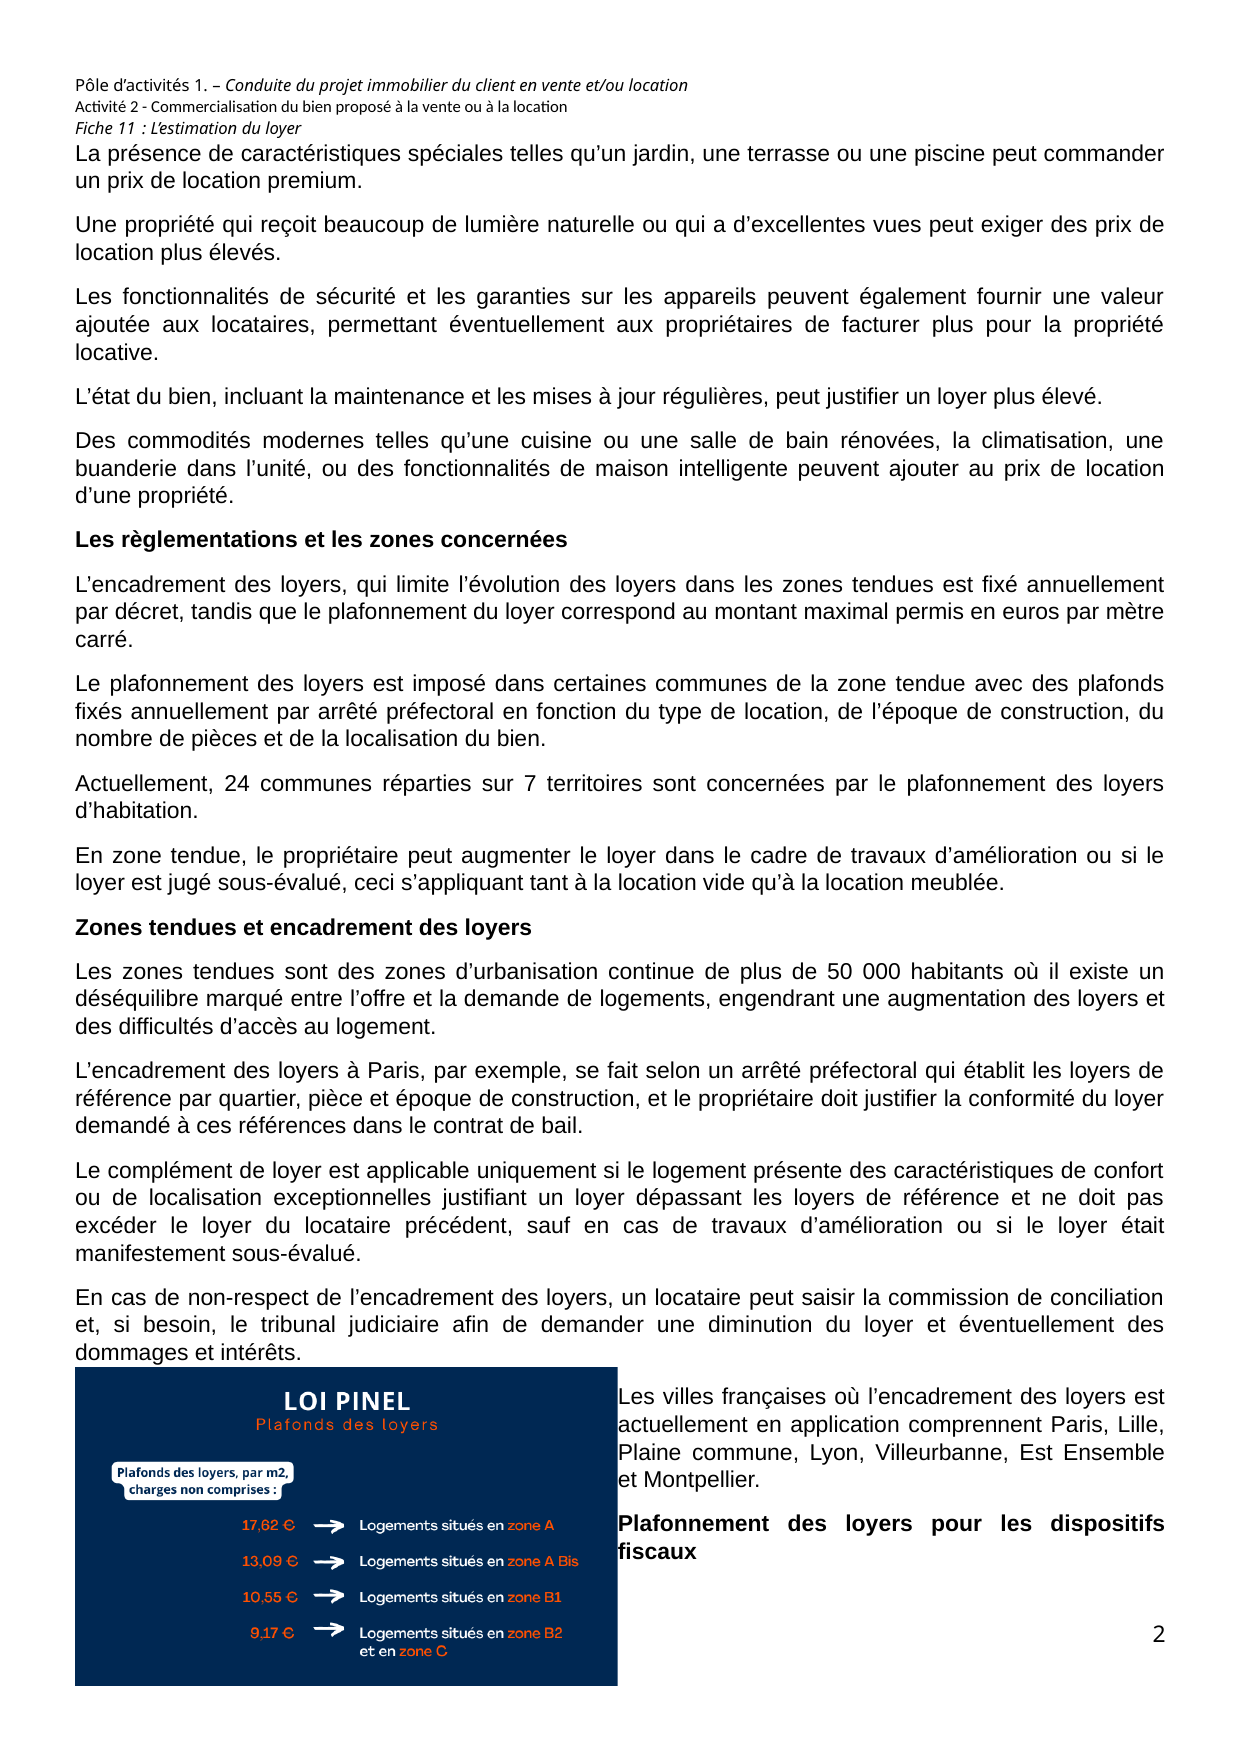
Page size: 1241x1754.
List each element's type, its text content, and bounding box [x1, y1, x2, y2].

text Les zones tendues sont des zones d’urbanisation continue de plus de 50 000 habitants où il existe un déséquilibre marqué entre l’offre et la demande de logements, engendrant une augmentation des loyers et des difficultés d’accès au logement. [75, 958, 1165, 1039]
text Des commodités modernes telles qu’une cuisine ou une salle de bain rénovées, la climatisation, une buanderie dans l’unité, ou des fonctionnalités de maison intelligente peuvent ajouter au prix de location d’une propriété. [75, 427, 1165, 508]
text Le plafonnement des loyers est imposé dans certaines communes de la zone tendue avec des plafonds fixés annuellement par arrêté préfectoral en fonction du type de location, de l’époque de construction, du nombre de pièces et de la localisation du bien. [75, 670, 1165, 752]
text Le complément de loyer est applicable uniquement si le logement présente des caractéristiques de confort ou de localisation exceptionnelles justifiant un loyer dépassant les loyers de référence et ne doit pas excéder le loyer du locataire précédent, sauf en cas de travaux d’amélioration ou si le loyer était manifestement sous-évalué. [75, 1157, 1165, 1266]
text Plafonnement des loyers pour les dispositifs fiscaux [618, 1510, 1165, 1564]
text Les fonctionnalités de sécurité et les garanties sur les appareils peuvent également fournir une valeur ajoutée aux locataires, permettant éventuellement aux propriétaires de facturer plus pour la propriété locative. [75, 283, 1165, 365]
text En cas de non-respect de l’encadrement des loyers, un locataire peut saisir la commission de conciliation et, si besoin, le tribunal judiciaire afin de demander une diminution du loyer et éventuellement des dommages et intérêts. [75, 1284, 1165, 1365]
text L’état du bien, incluant la maintenance et les mises à jour régulières, peut justifier un loyer plus élevé. [75, 383, 1165, 409]
text En zone tendue, le propriétaire peut augmenter le loyer dans le cadre de travaux d’amélioration ou si le loyer est jugé sous-évalué, ceci s’appliquant tant à la location vide qu’à la location meublée. [75, 842, 1165, 896]
text Les règlementations et les zones concernées [75, 526, 1165, 553]
text L’encadrement des loyers, qui limite l’évolution des loyers dans les zones tendues est fixé annuellement par décret, tandis que le plafonnement du loyer correspond au montant maximal permis en euros par mètre carré. [75, 571, 1165, 652]
text Actuellement, 24 communes réparties sur 7 territoires sont concernées par le plafonnement des loyers d’habitation. [75, 770, 1165, 824]
text Une propriété qui reçoit beaucoup de lumière naturelle ou qui a d’excellentes vues peut exiger des prix de location plus élevés. [75, 211, 1165, 265]
text Les villes françaises où l’encadrement des loyers est actuellement en application comprennent Paris, Lille, Plaine commune, Lyon, Villeurbanne, Est Ensemble et Montpellier. [618, 1383, 1165, 1492]
text La présence de caractéristiques spéciales telles qu’un jardin, une terrasse ou une piscine peut commander un prix de location premium. [75, 139, 1165, 193]
text Zones tendues et encadrement des loyers [75, 913, 1165, 940]
text L’encadrement des loyers à Paris, par exemple, se fait selon un arrêté préfectoral qui établit les loyers de référence par quartier, pièce et époque de construction, et le propriétaire doit justifier la conformité du loyer demandé à ces références dans le contrat de bail. [75, 1057, 1165, 1139]
